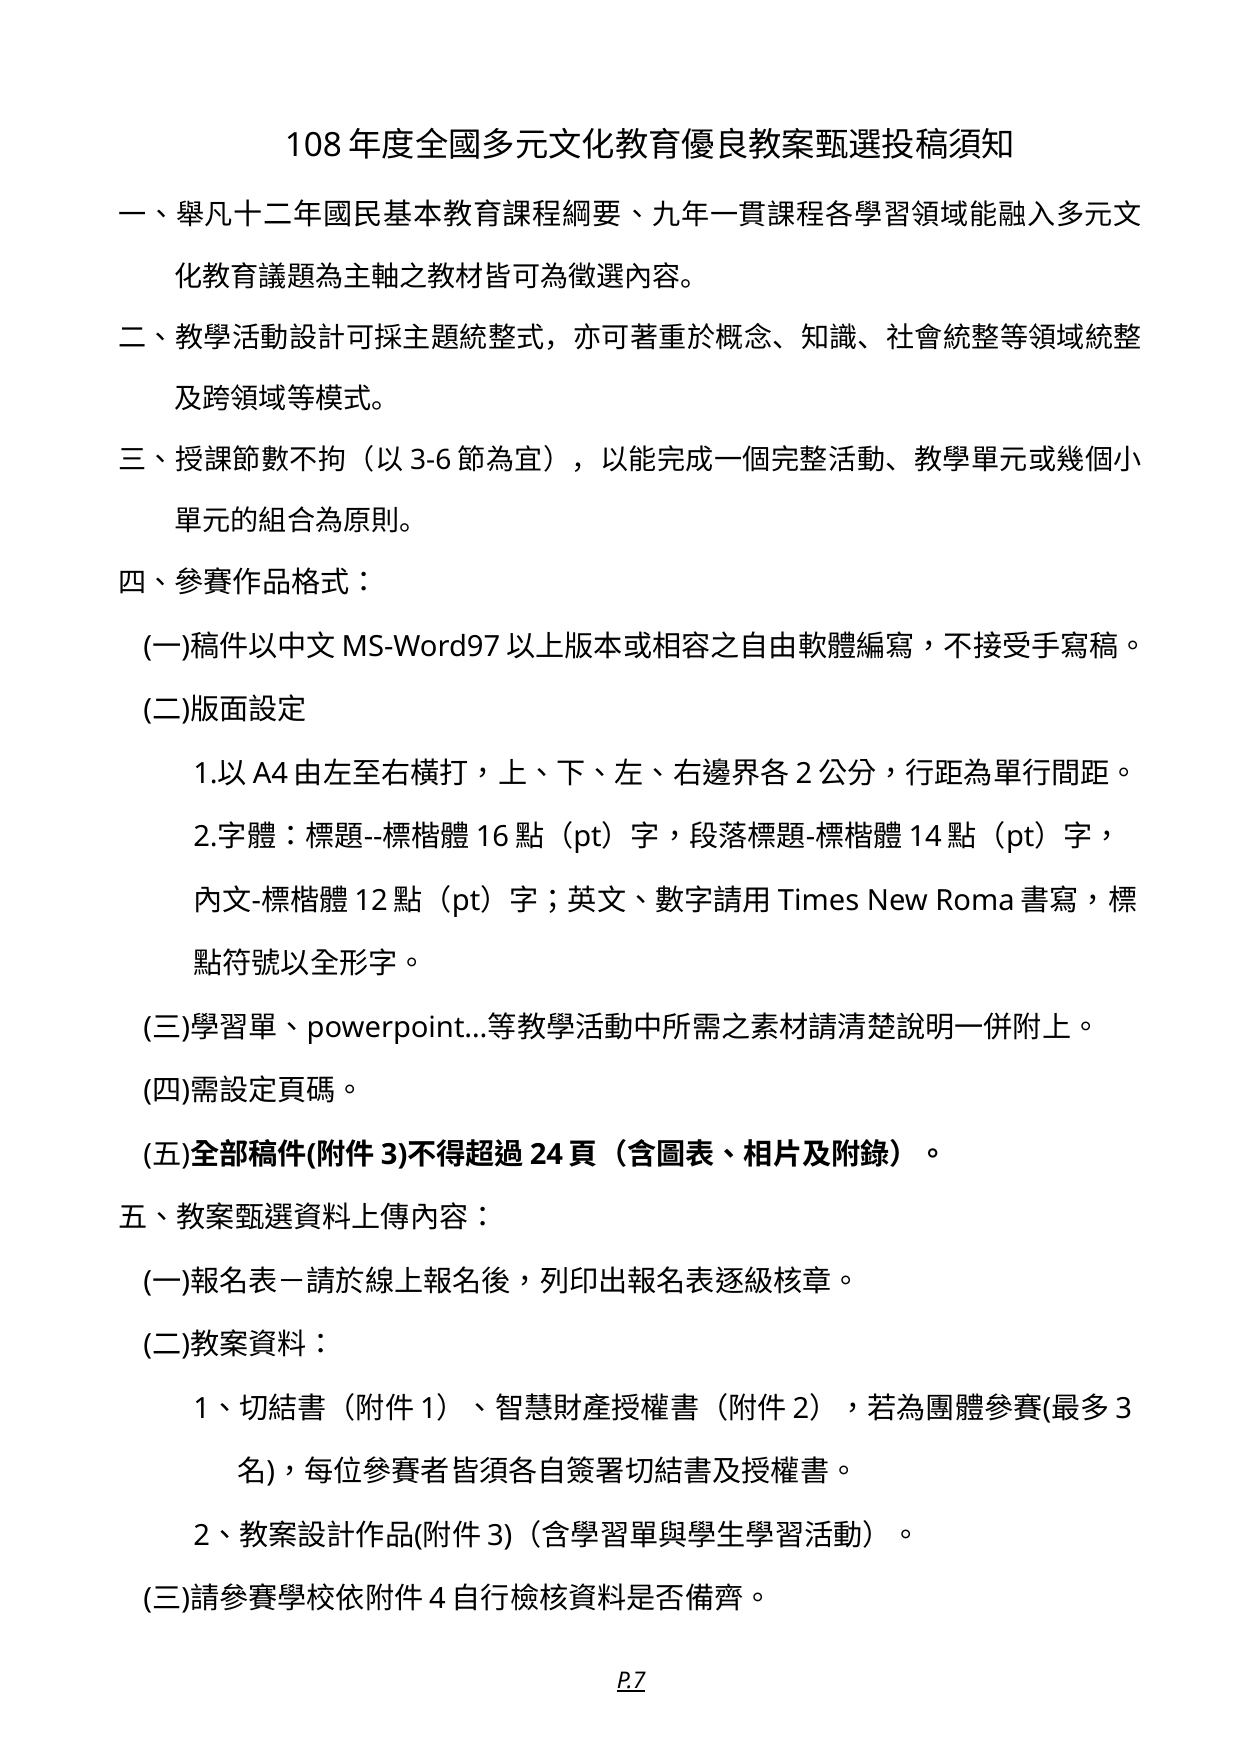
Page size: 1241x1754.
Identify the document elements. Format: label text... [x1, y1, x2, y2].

text (四)需設定頁碼。 [143, 1067, 1144, 1109]
text (五)全部稿件(附件3)不得超過24頁（含圖表、相片及附錄）。 [143, 1130, 1144, 1173]
text (二)教案資料： [143, 1321, 1144, 1363]
text 2、教案設計作品(附件3)（含學習單與學生學習活動）。 [193, 1511, 1144, 1554]
text 三、授課節數不拘（以3-6節為宜），以能完成一個完整活動、教學單元或幾個小單元的組合為原則。 [118, 436, 1144, 538]
text 108年度全國多元文化教育優良教案甄選投稿須知 [118, 118, 1181, 167]
text 1、切結書（附件1）、智慧財產授權書（附件2），若為團體參賽(最多3名)，每位參賽者皆須各自簽署切結書及授權書。 [193, 1384, 1144, 1490]
text 2.字體：標題--標楷體16點（pt）字，段落標題-標楷體14點（pt）字，內文-標楷體12點（pt）字；英文、數字請用Times New Roma書寫，標點符號以全形字。 [193, 813, 1144, 982]
text (一)報名表－請於線上報名後，列印出報名表逐級核章。 [143, 1257, 1144, 1300]
text 五、教案甄選資料上傳內容： [118, 1194, 1144, 1236]
text 四、參賽作品格式： [118, 559, 1144, 601]
text 一、舉凡十二年國民基本教育課程綱要、九年一貫課程各學習領域能融入多元文化教育議題為主軸之教材皆可為徵選內容。 [118, 191, 1144, 294]
text 1.以A4由左至右橫打，上、下、左、右邊界各2公分，行距為單行間距。 [193, 749, 1144, 792]
text (三)學習單、powerpoint…等教學活動中所需之素材請清楚說明一併附上。 [143, 1003, 1144, 1046]
text (一)稿件以中文MS-Word97以上版本或相容之自由軟體編寫，不接受手寫稿。 [143, 622, 1144, 664]
text 二、教學活動設計可採主題統整式，亦可著重於概念、知識、社會統整等領域統整及跨領域等模式。 [118, 314, 1144, 416]
text (三)請參賽學校依附件4自行檢核資料是否備齊。 [143, 1575, 1144, 1617]
text (二)版面設定 [143, 686, 1144, 728]
